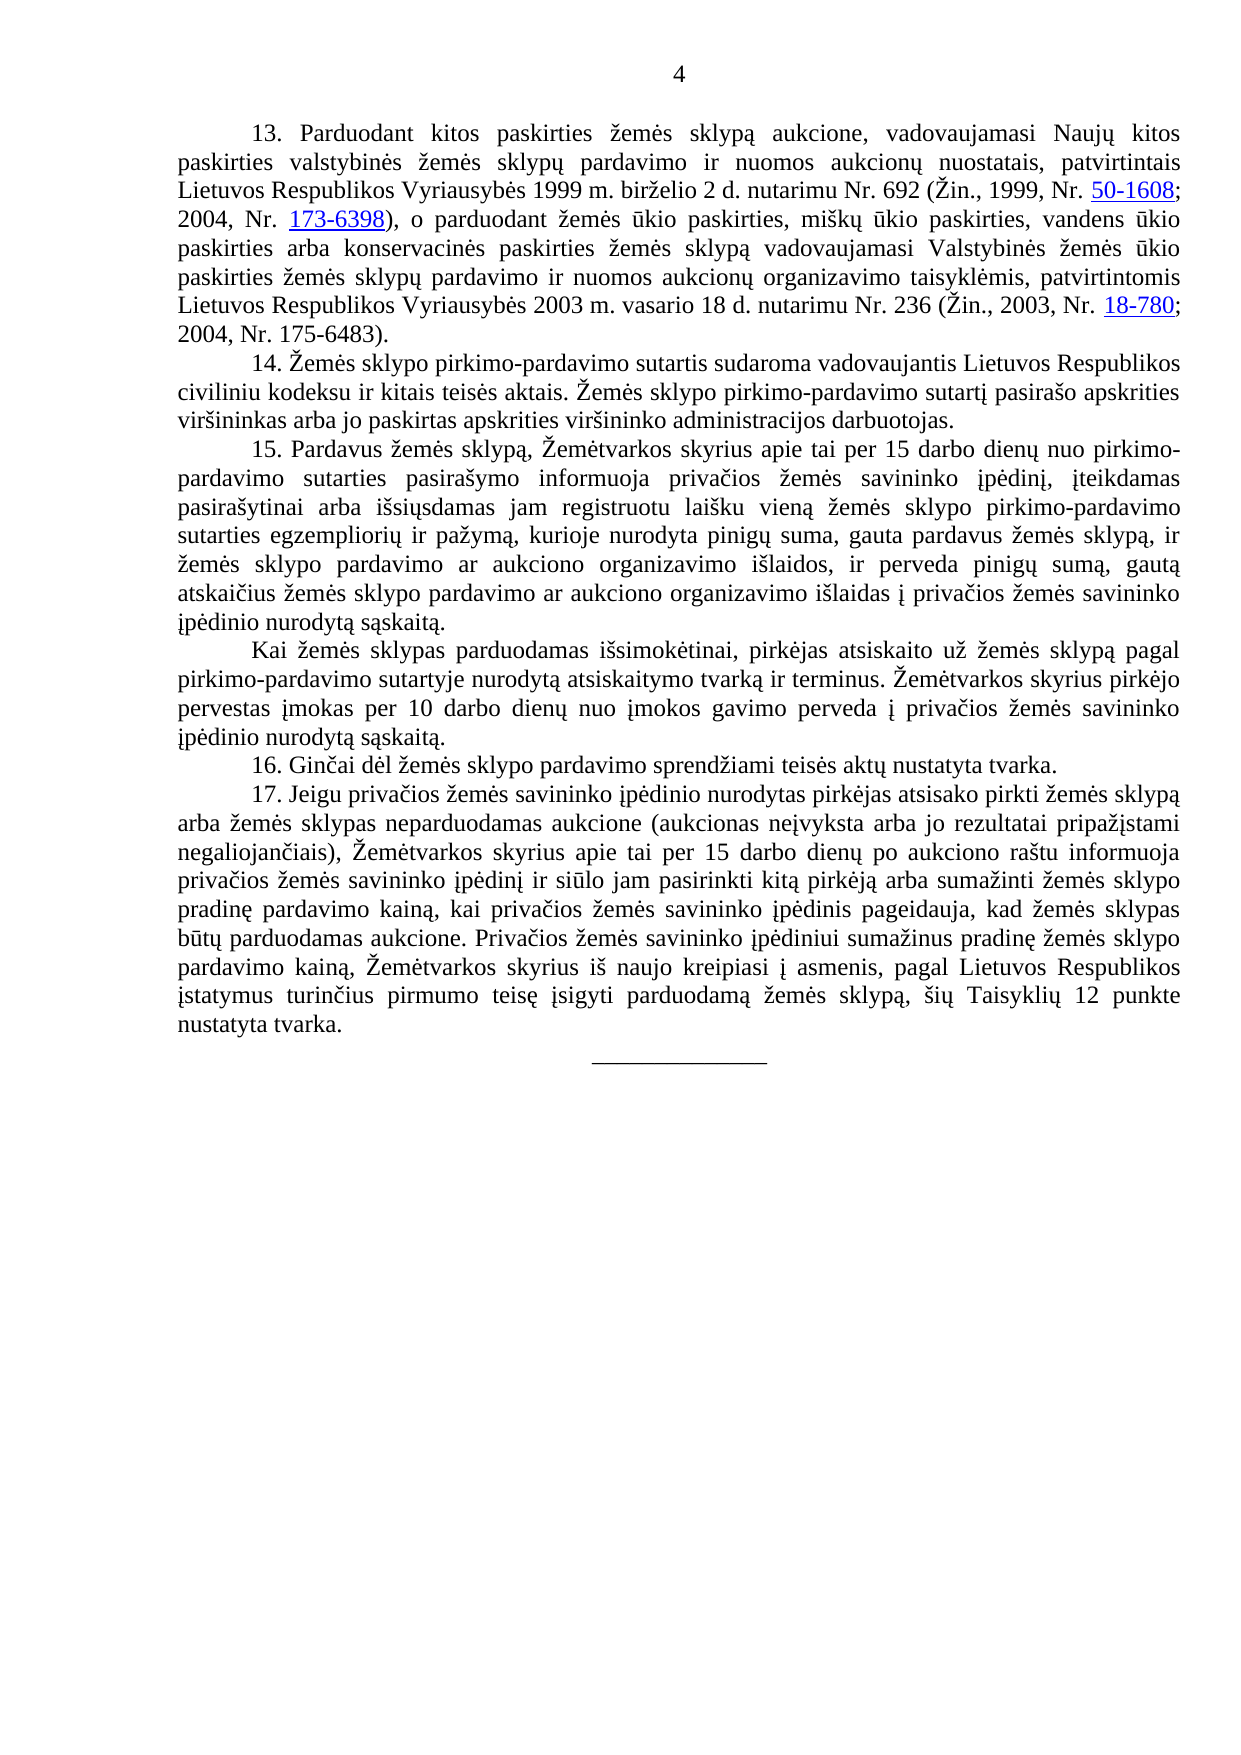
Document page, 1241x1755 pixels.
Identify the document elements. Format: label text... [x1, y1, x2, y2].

text Kai žemės sklypas parduodamas išsimokėtinai, pirkėjas atsiskaito už žemės sklypą pagal pirkimo-pardavimo sutartyje nurodytą atsiskaitymo tvarką ir terminus. Žemėtvarkos skyrius pirkėjo pervestas įmokas per 10 darbo dienų nuo įmokos gavimo perveda į privačios žemės savininko įpėdinio nurodytą sąskaitą. [177, 636, 1181, 751]
text 15. Pardavus žemės sklypą, Žemėtvarkos skyrius apie tai per 15 darbo dienų nuo pirkimo-pardavimo sutarties pasirašymo informuoja privačios žemės savininko įpėdinį, įteikdamas pasirašytinai arba išsiųsdamas jam registruotu laišku vieną žemės sklypo pirkimo-pardavimo sutarties egzempliorių ir pažymą, kurioje nurodyta pinigų suma, gauta pardavus žemės sklypą, ir žemės sklypo pardavimo ar aukciono organizavimo išlaidos, ir perveda pinigų sumą, gautą atskaičius žemės sklypo pardavimo ar aukciono organizavimo išlaidas į privačios žemės savininko įpėdinio nurodytą sąskaitą. [177, 434, 1181, 636]
text 13. Parduodant kitos paskirties žemės sklypą aukcione, vadovaujamasi Naujų kitos paskirties valstybinės žemės sklypų pardavimo ir nuomos aukcionų nuostatais, patvirtintais Lietuvos Respublikos Vyriausybės 1999 m. birželio 2 d. nutarimu Nr. 692 (Žin., 1999, Nr. 50-1608; 2004, Nr. 173-6398), o parduodant žemės ūkio paskirties, miškų ūkio paskirties, vandens ūkio paskirties arba konservacinės paskirties žemės sklypą vadovaujamasi Valstybinės žemės ūkio paskirties žemės sklypų pardavimo ir nuomos aukcionų organizavimo taisyklėmis, patvirtintomis Lietuvos Respublikos Vyriausybės 2003 m. vasario 18 d. nutarimu Nr. 236 (Žin., 2003, Nr. 18-780; 2004, Nr. 175-6483). [177, 118, 1181, 348]
text ______________ [177, 1038, 1181, 1067]
text 16. Ginčai dėl žemės sklypo pardavimo sprendžiami teisės aktų nustatyta tvarka. [177, 751, 1181, 779]
text 17. Jeigu privačios žemės savininko įpėdinio nurodytas pirkėjas atsisako pirkti žemės sklypą arba žemės sklypas neparduodamas aukcione (aukcionas neįvyksta arba jo rezultatai pripažįstami negaliojančiais), Žemėtvarkos skyrius apie tai per 15 darbo dienų po aukciono raštu informuoja privačios žemės savininko įpėdinį ir siūlo jam pasirinkti kitą pirkėją arba sumažinti žemės sklypo pradinę pardavimo kainą, kai privačios žemės savininko įpėdinis pageidauja, kad žemės sklypas būtų parduodamas aukcione. Privačios žemės savininko įpėdiniui sumažinus pradinę žemės sklypo pardavimo kainą, Žemėtvarkos skyrius iš naujo kreipiasi į asmenis, pagal Lietuvos Respublikos įstatymus turinčius pirmumo teisę įsigyti parduodamą žemės sklypą, šių Taisyklių 12 punkte nustatyta tvarka. [177, 779, 1181, 1038]
text 14. Žemės sklypo pirkimo-pardavimo sutartis sudaroma vadovaujantis Lietuvos Respublikos civiliniu kodeksu ir kitais teisės aktais. Žemės sklypo pirkimo-pardavimo sutartį pasirašo apskrities viršininkas arba jo paskirtas apskrities viršininko administracijos darbuotojas. [177, 348, 1181, 434]
